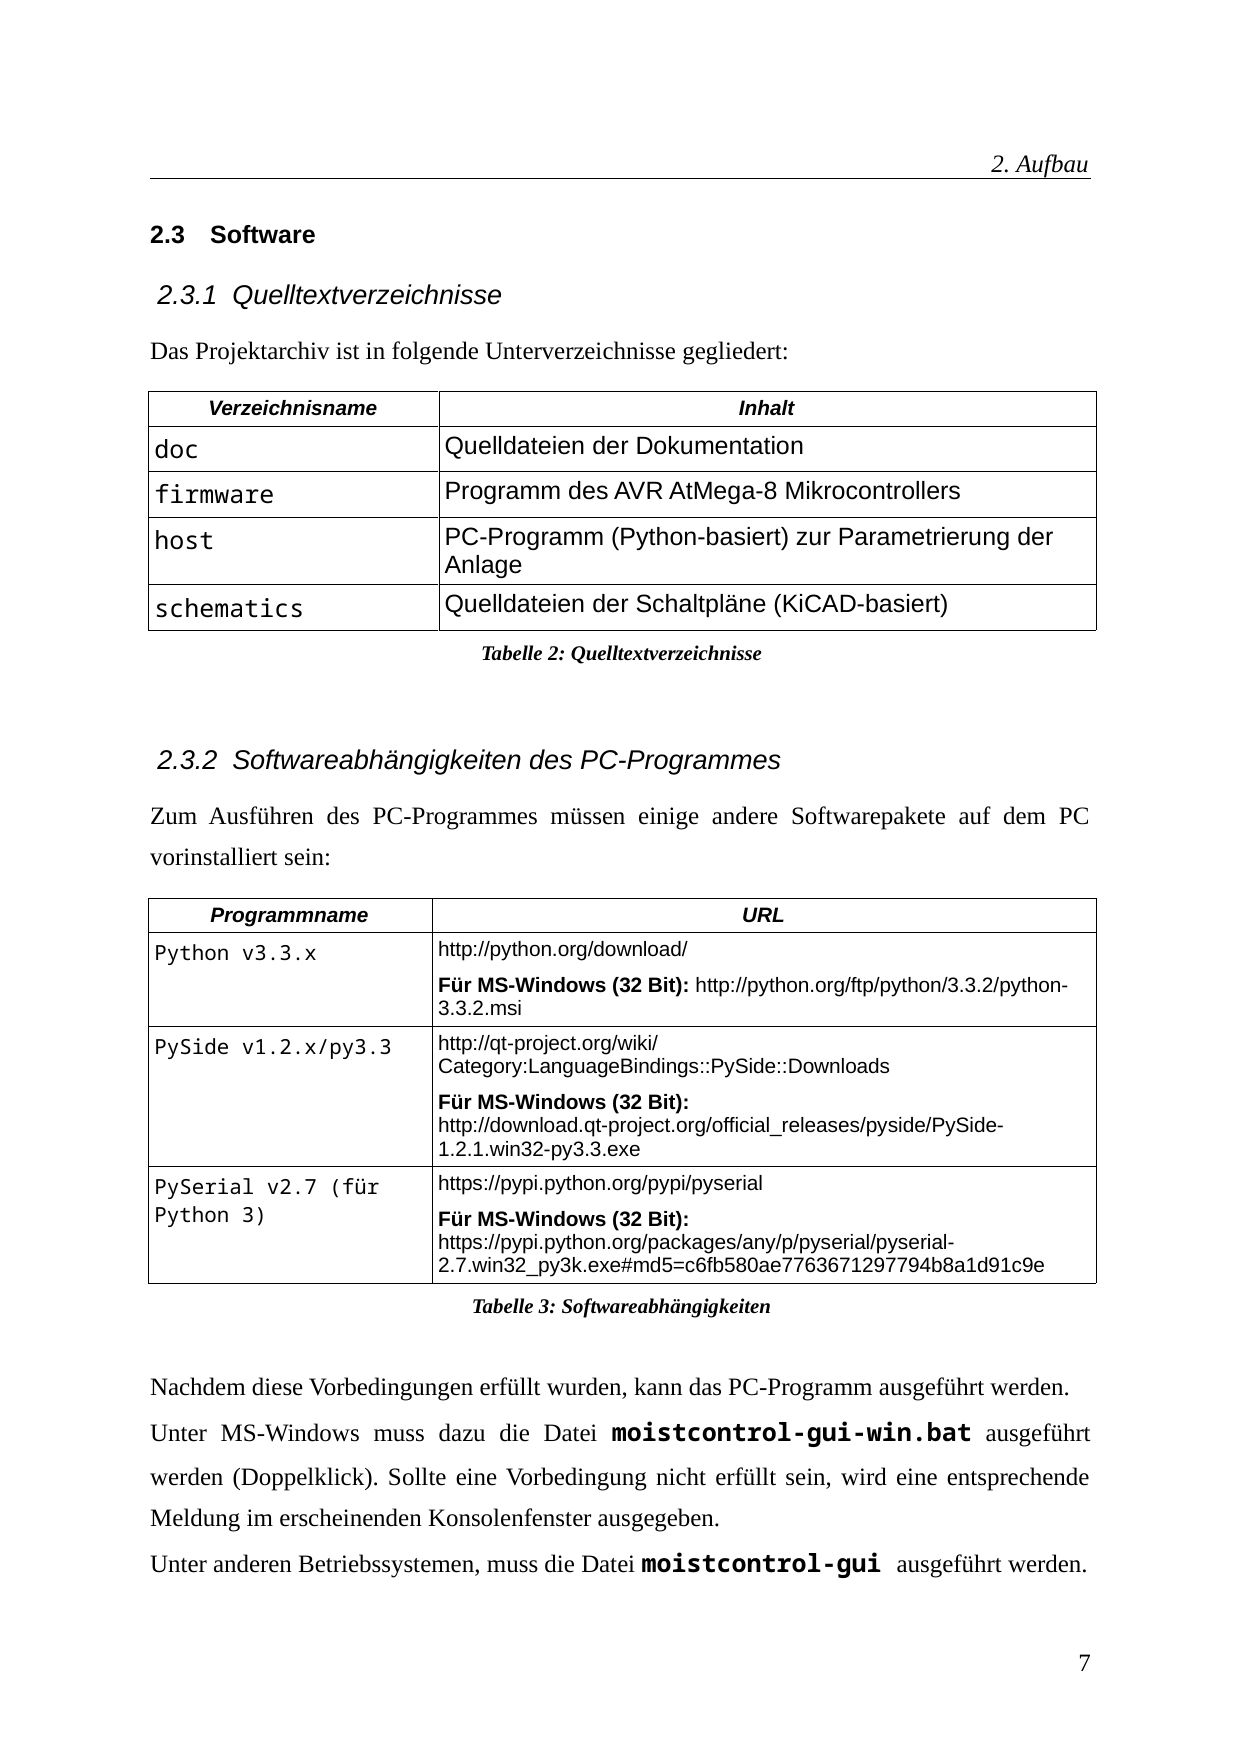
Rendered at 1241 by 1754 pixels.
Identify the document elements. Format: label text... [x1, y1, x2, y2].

text Unter anderen Betriebssystemen, muss die Datei moistcontrol-gui ausgeführt werden. [150, 1546, 1091, 1580]
table_cell http://qt-project.org/wiki/Category:LanguageBindings::PySide::Downloads Für MS-Windows (32 Bit): http://download.qt-project.org/official_releases/pyside/PySide-1.2.1.win32-py3.3.exe [433, 1027, 1096, 1166]
table_header Programmname [149, 899, 432, 932]
table_cell PC-Programm (Python-basiert) zur Parametrierung der Anlage [440, 518, 1096, 584]
text Tabelle 2: Quelltextverzeichnisse [148, 642, 1096, 665]
table_cell Programm des AVR AtMega-8 Mikrocontrollers [440, 472, 1096, 517]
table_cell PySerial v2.7 (für Python 3) [149, 1167, 432, 1283]
table_header URL [433, 899, 1096, 932]
subtitle Quelltextverzeichnisse [157, 280, 1091, 311]
table_cell Quelldateien der Schaltpläne (KiCAD-basiert) [440, 585, 1096, 630]
table_header Inhalt [440, 392, 1096, 426]
text Zum Ausführen des PC-Programmes müssen einige andere Softwarepakete auf dem PC vorinstalliert sein: [150, 802, 1091, 871]
table_cell PySide v1.2.x/py3.3 [149, 1027, 432, 1166]
text Das Projektarchiv ist in folgende Unterverzeichnisse gegliedert: [150, 337, 1091, 364]
table_cell https://pypi.python.org/pypi/pyserial Für MS-Windows (32 Bit): https://pypi.python.org/packages/any/p/pyserial/pyserial-2.7.win32_py3k.exe#md5=c6fb580ae7763671297794b8a1d91c9e [433, 1167, 1096, 1283]
table_cell schematics [149, 585, 438, 630]
table_cell Quelldateien der Dokumentation [440, 427, 1096, 471]
text Unter MS-Windows muss dazu die Datei moistcontrol-gui-win.bat ausgeführt werden (Doppelklick). Sollte eine Vorbedingung nicht erfüllt sein, wird eine entsprechende Meldung im erscheinenden Konsolenfenster ausgegeben. [150, 1415, 1091, 1532]
table_cell Python v3.3.x [149, 933, 432, 1026]
table_cell host [149, 518, 438, 584]
text Tabelle 3: Softwareabhängigkeiten [148, 1295, 1096, 1318]
table_header Verzeichnisname [149, 392, 438, 426]
subtitle Softwareabhängigkeiten des PC-Programmes [157, 745, 1091, 775]
subtitle Software [150, 221, 1091, 249]
table_cell http://python.org/download/ Für MS-Windows (32 Bit): http://python.org/ftp/python/3.3.2/python-3.3.2.msi [433, 933, 1096, 1026]
table_cell firmware [149, 472, 438, 517]
table_cell doc [149, 427, 438, 471]
text Nachdem diese Vorbedingungen erfüllt wurden, kann das PC-Programm ausgeführt werden. [150, 1373, 1091, 1401]
